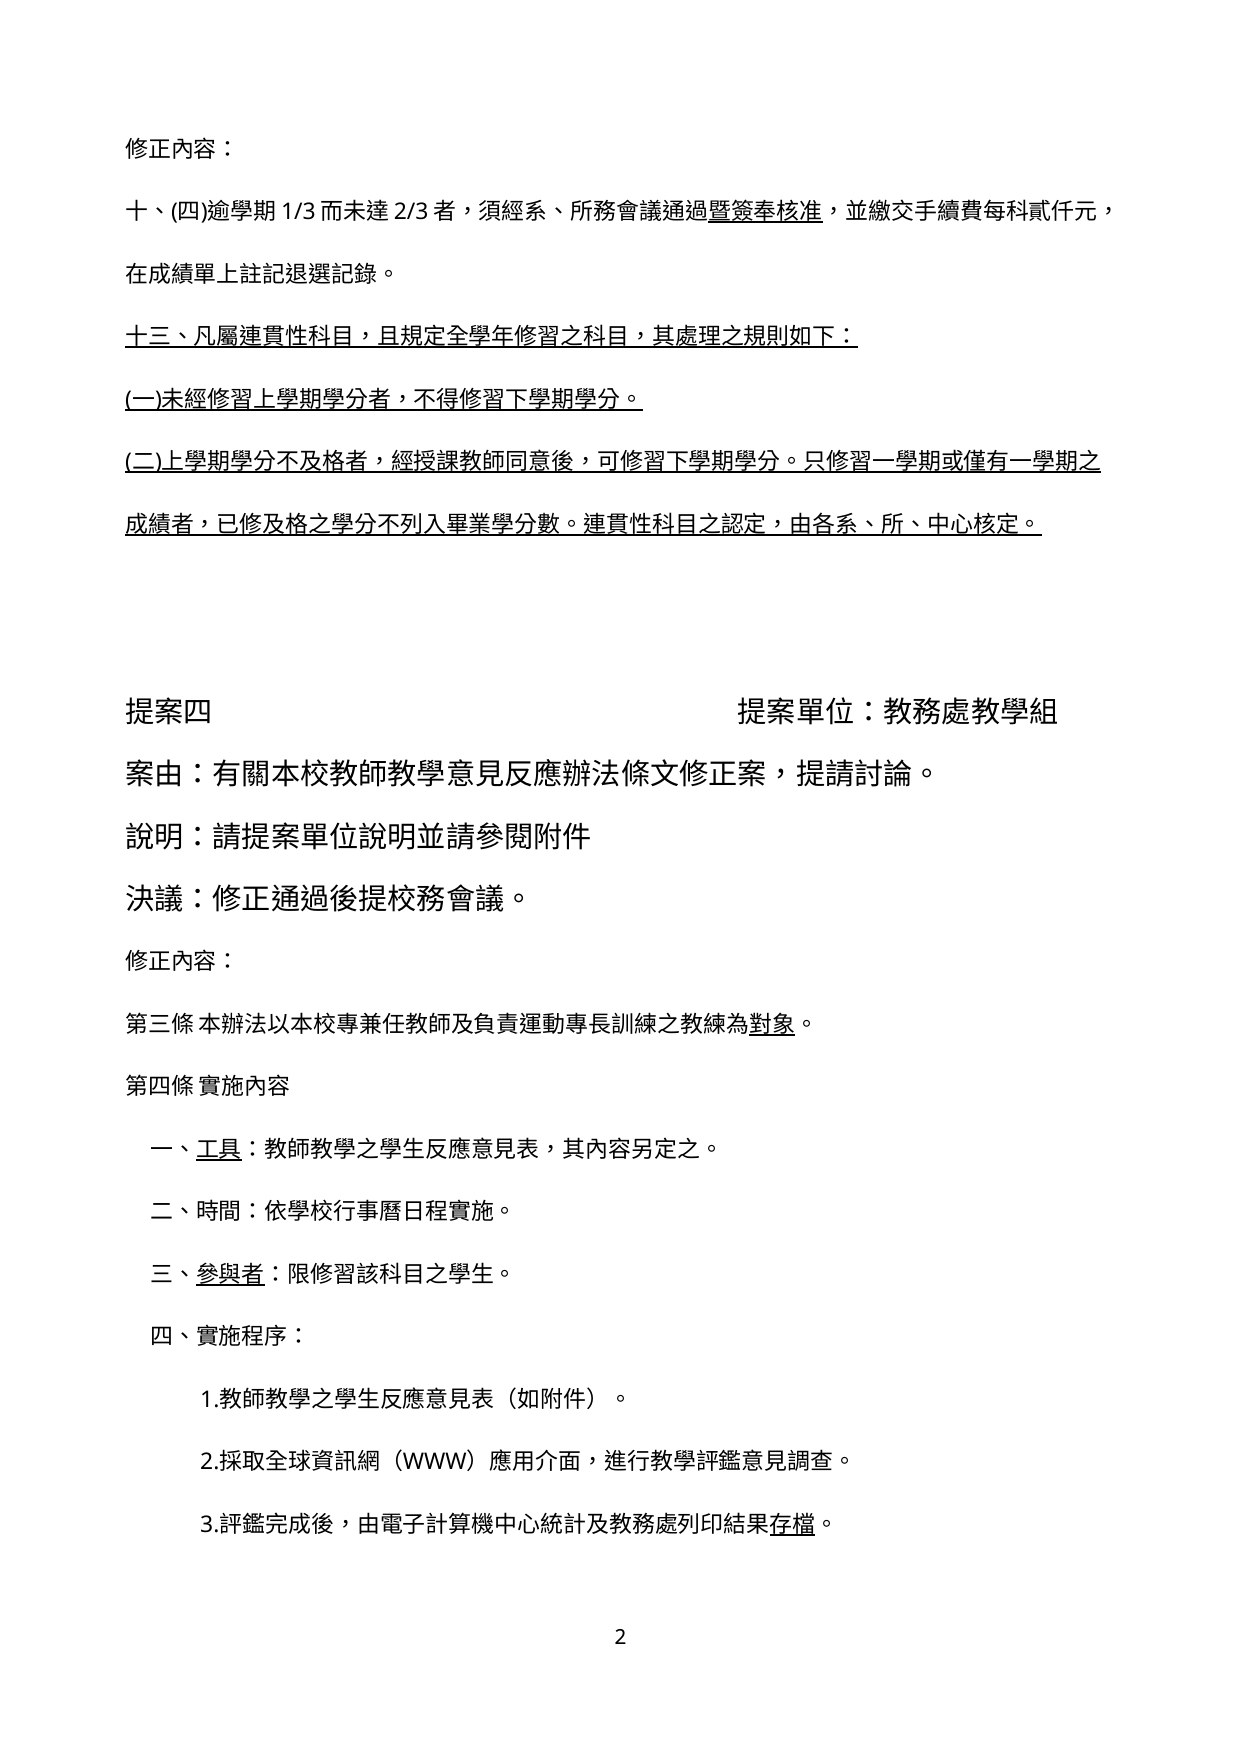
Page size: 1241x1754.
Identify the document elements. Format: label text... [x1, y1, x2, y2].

text 第四條 實施內容 [125, 1043, 1115, 1105]
text 決議：修正通過後提校務會議。 [125, 855, 1115, 918]
text 一、工具：教師教學之學生反應意見表，其內容另定之。 [150, 1105, 1115, 1168]
text 修正內容： [125, 105, 1115, 168]
text 十、(四)逾學期1/3而未達2/3者，須經系、所務會議通過暨簽奉核准，並繳交手續費每科貳仟元，在成績單上註記退選記錄。 [125, 168, 1115, 293]
text 四、實施程序： [150, 1293, 1115, 1355]
text 第三條 本辦法以本校專兼任教師及負責運動專長訓練之教練為對象。 [125, 980, 1115, 1043]
text 提案四 提案單位：教務處教學組 [125, 668, 1115, 730]
text 三、參與者：限修習該科目之學生。 [150, 1230, 1115, 1293]
text (一)未經修習上學期學分者，不得修習下學期學分。 [125, 355, 1115, 418]
text (二)上學期學分不及格者，經授課教師同意後，可修習下學期學分。只修習一學期或僅有一學期之成績者，已修及格之學分不列入畢業學分數。連貫性科目之認定，由各系、所、中心核定。 [125, 418, 1115, 543]
text 十三、凡屬連貫性科目，且規定全學年修習之科目，其處理之規則如下： [125, 293, 1115, 355]
text 二、時間：依學校行事曆日程實施。 [150, 1168, 1115, 1230]
text 說明：請提案單位說明並請參閱附件 [125, 793, 1115, 855]
text 3.評鑑完成後，由電子計算機中心統計及教務處列印結果存檔。 [200, 1480, 1115, 1543]
text 案由：有關本校教師教學意見反應辦法條文修正案，提請討論。 [125, 730, 1115, 793]
text 修正內容： [125, 918, 1115, 980]
text 1.教師教學之學生反應意見表（如附件）。 [200, 1355, 1115, 1418]
text 2.採取全球資訊網（WWW）應用介面，進行教學評鑑意見調查。 [200, 1418, 1115, 1480]
